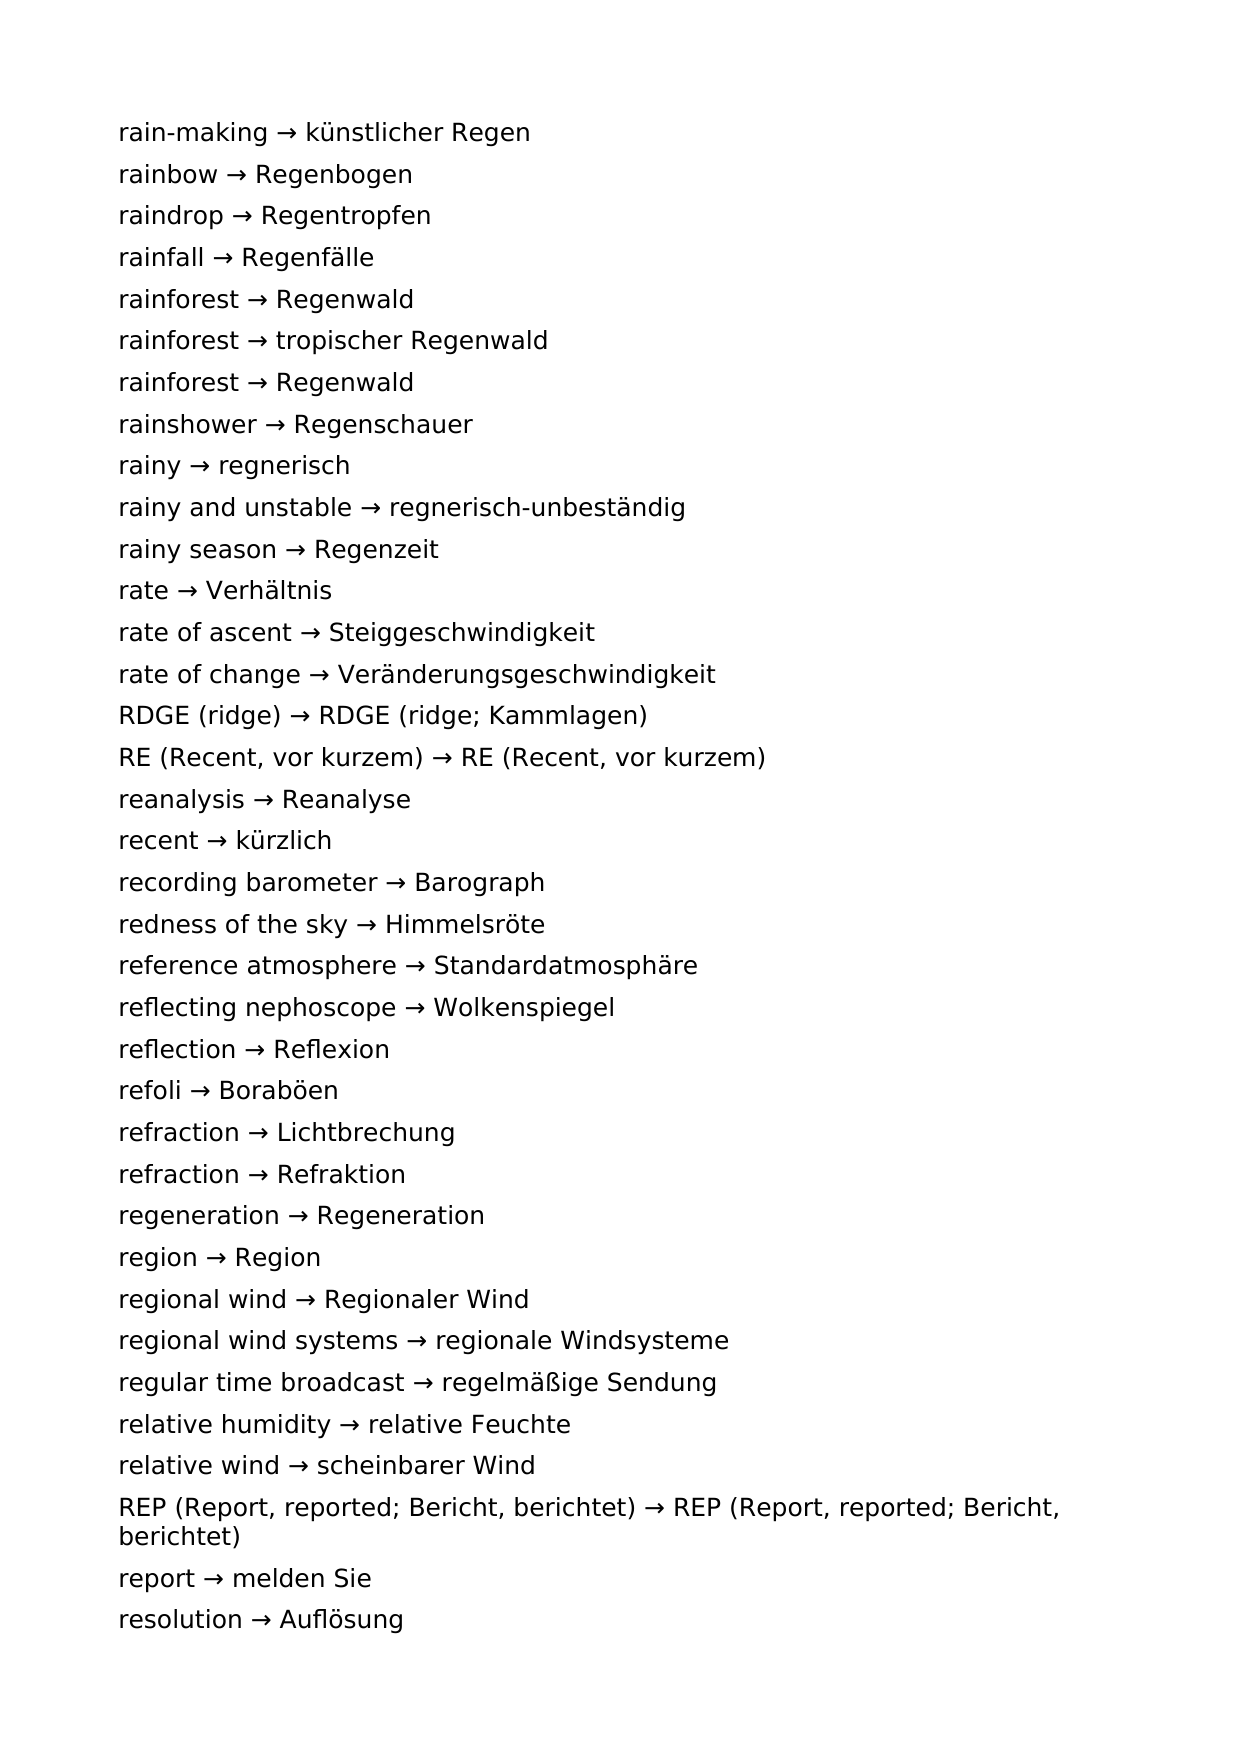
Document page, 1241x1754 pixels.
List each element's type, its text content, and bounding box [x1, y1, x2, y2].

text raindrop → Regentropfen [118, 201, 1122, 231]
text reference atmosphere → Standardatmosphäre [118, 951, 1122, 981]
text relative humidity → relative Feuchte [118, 1410, 1122, 1439]
text RDGE (ridge) → RDGE (ridge; Kammlagen) [118, 701, 1122, 731]
text refoli → Boraböen [118, 1076, 1122, 1106]
text rainfall → Regenfälle [118, 243, 1122, 272]
text rate of ascent → Steiggeschwindigkeit [118, 618, 1122, 647]
text rain-making → künstlicher Regen [118, 118, 1122, 147]
text rainy season → Regenzeit [118, 535, 1122, 564]
text regional wind systems → regionale Windsysteme [118, 1326, 1122, 1356]
text RE (Recent, vor kurzem) → RE (Recent, vor kurzem) [118, 743, 1122, 772]
text REP (Report, reported; Bericht, berichtet) → REP (Report, reported; Bericht, berichtet) [118, 1493, 1122, 1551]
text redness of the sky → Himmelsröte [118, 910, 1122, 939]
text refraction → Lichtbrechung [118, 1118, 1122, 1147]
text reflection → Reflexion [118, 1035, 1122, 1064]
text relative wind → scheinbarer Wind [118, 1451, 1122, 1481]
text rainshower → Regenschauer [118, 410, 1122, 439]
text rainforest → tropischer Regenwald [118, 326, 1122, 356]
text rainy → regnerisch [118, 451, 1122, 481]
text regeneration → Regeneration [118, 1201, 1122, 1231]
text rainy and unstable → regnerisch-unbeständig [118, 493, 1122, 522]
text rainforest → Regenwald [118, 368, 1122, 397]
text resolution → Auflösung [118, 1606, 1122, 1635]
text recording barometer → Barograph [118, 868, 1122, 897]
text reanalysis → Reanalyse [118, 785, 1122, 814]
text report → melden Sie [118, 1564, 1122, 1593]
text region → Region [118, 1243, 1122, 1272]
text refraction → Refraktion [118, 1160, 1122, 1189]
text regional wind → Regionaler Wind [118, 1285, 1122, 1314]
text reflecting nephoscope → Wolkenspiegel [118, 993, 1122, 1022]
text regular time broadcast → regelmäßige Sendung [118, 1368, 1122, 1397]
text recent → kürzlich [118, 826, 1122, 856]
text rainbow → Regenbogen [118, 160, 1122, 189]
text rainforest → Regenwald [118, 285, 1122, 314]
text rate of change → Veränderungsgeschwindigkeit [118, 660, 1122, 689]
text rate → Verhältnis [118, 576, 1122, 606]
